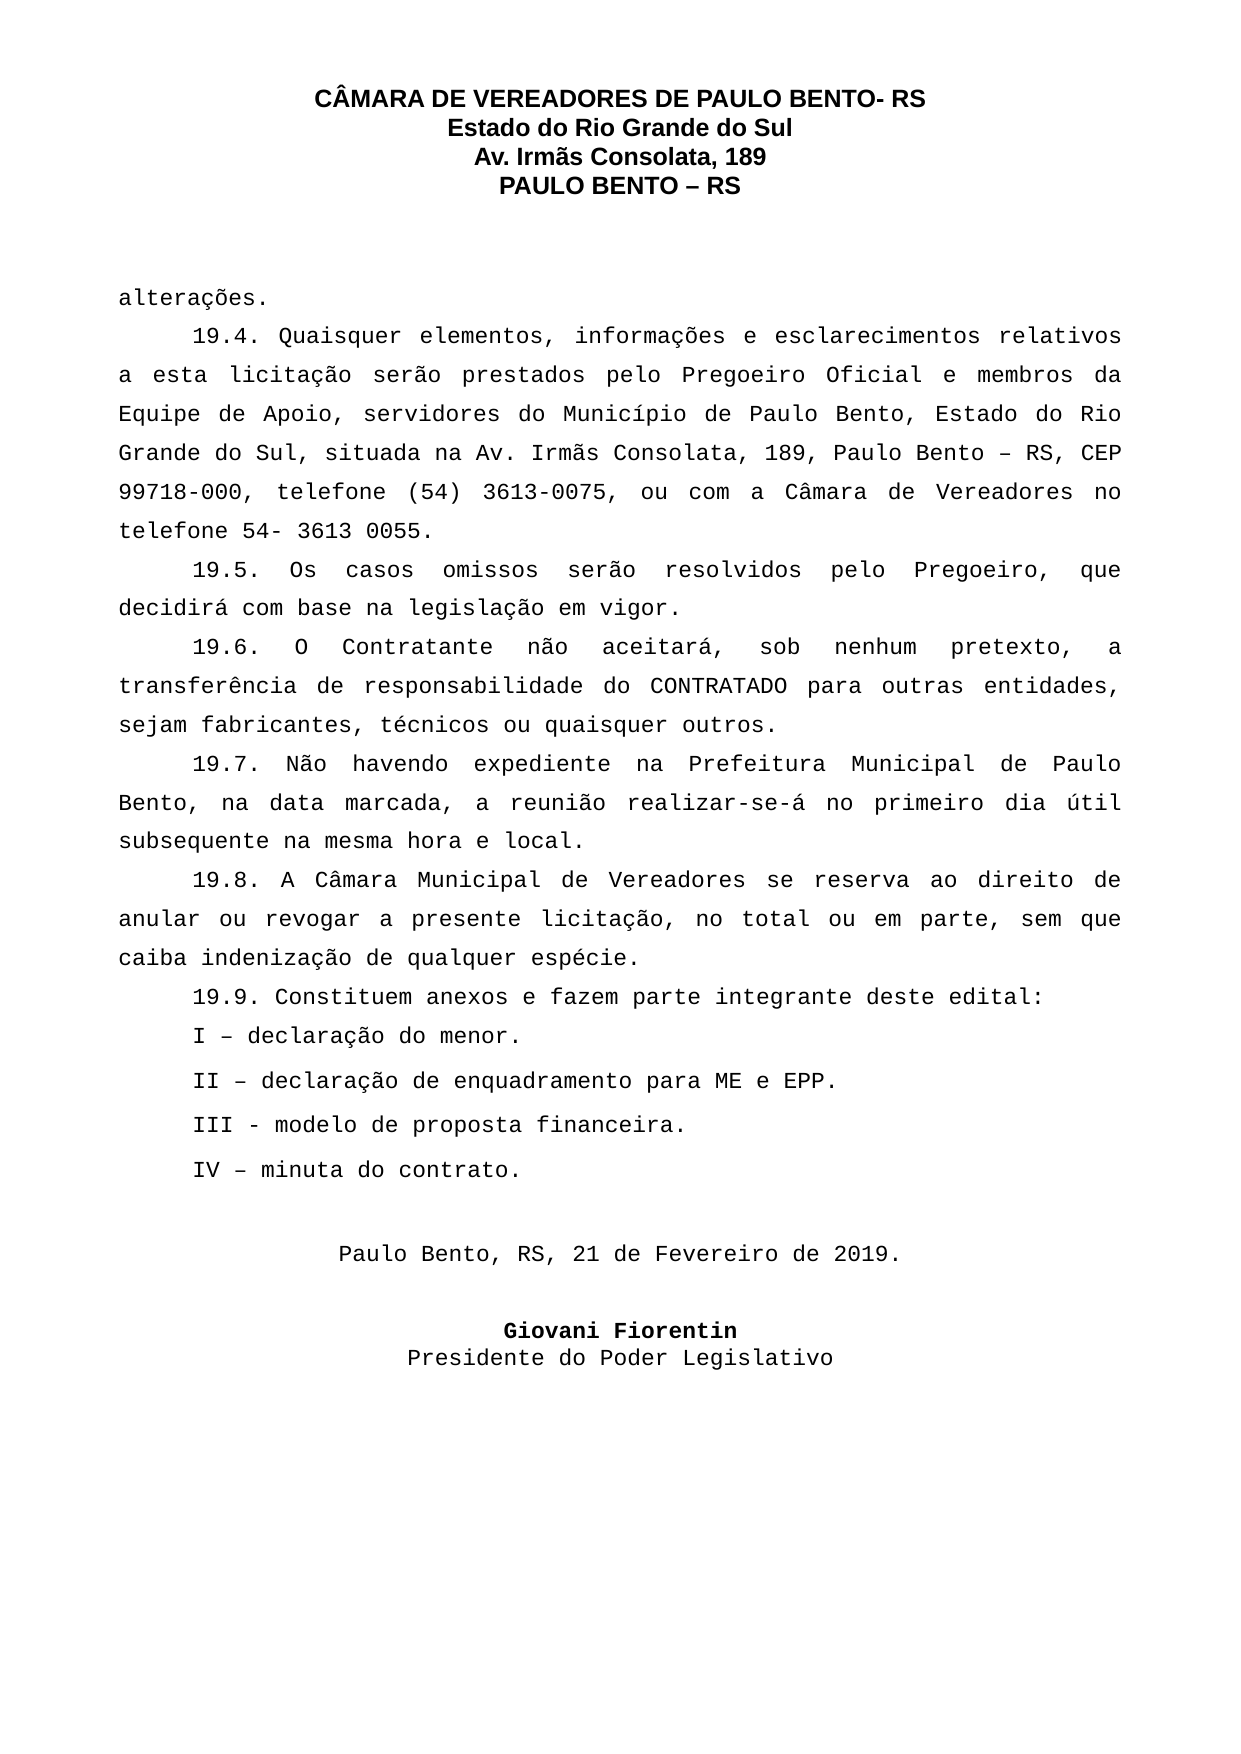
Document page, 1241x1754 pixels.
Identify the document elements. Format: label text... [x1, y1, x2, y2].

text 19.4. Quaisquer elementos, informações e esclarecimentos relativos a esta licitação serão prestados pelo Pregoeiro Oficial e membros da Equipe de Apoio, servidores do Município de Paulo Bento, Estado do Rio Grande do Sul, situada na Av. Irmãs Consolata, 189, Paulo Bento – RS, CEP 99718-000, telefone (54) 3613-0075, ou com a Câmara de Vereadores no telefone 54- 3613 0055. [118, 325, 1122, 545]
text IV – minuta do contrato. [118, 1158, 1122, 1184]
text 19.8. A Câmara Municipal de Vereadores se reserva ao direito de anular ou revogar a presente licitação, no total ou em parte, sem que caiba indenização de qualquer espécie. [118, 869, 1122, 972]
text 19.6. O Contratante não aceitará, sob nenhum pretexto, a transferência de responsabilidade do CONTRATADO para outras entidades, sejam fabricantes, técnicos ou quaisquer outros. [118, 636, 1122, 739]
text 19.7. Não havendo expediente na Prefeitura Municipal de Paulo Bento, na data marcada, a reunião realizar-se-á no primeiro dia útil subsequente na mesma hora e local. [118, 752, 1122, 856]
text 19.9. Constituem anexos e fazem parte integrante deste edital: [118, 985, 1122, 1011]
text Paulo Bento, RS, 21 de Fevereiro de 2019. [118, 1242, 1122, 1268]
text I – declaração do menor. [118, 1024, 1122, 1050]
text alterações. [118, 286, 1122, 312]
text II – declaração de enquadramento para ME e EPP. [118, 1069, 1122, 1095]
text III - modelo de proposta financeira. [118, 1114, 1122, 1140]
text Giovani Fiorentin [118, 1320, 1122, 1346]
text 19.5. Os casos omissos serão resolvidos pelo Pregoeiro, que decidirá com base na legislação em vigor. [118, 558, 1122, 623]
text Presidente do Poder Legislativo [118, 1346, 1122, 1372]
